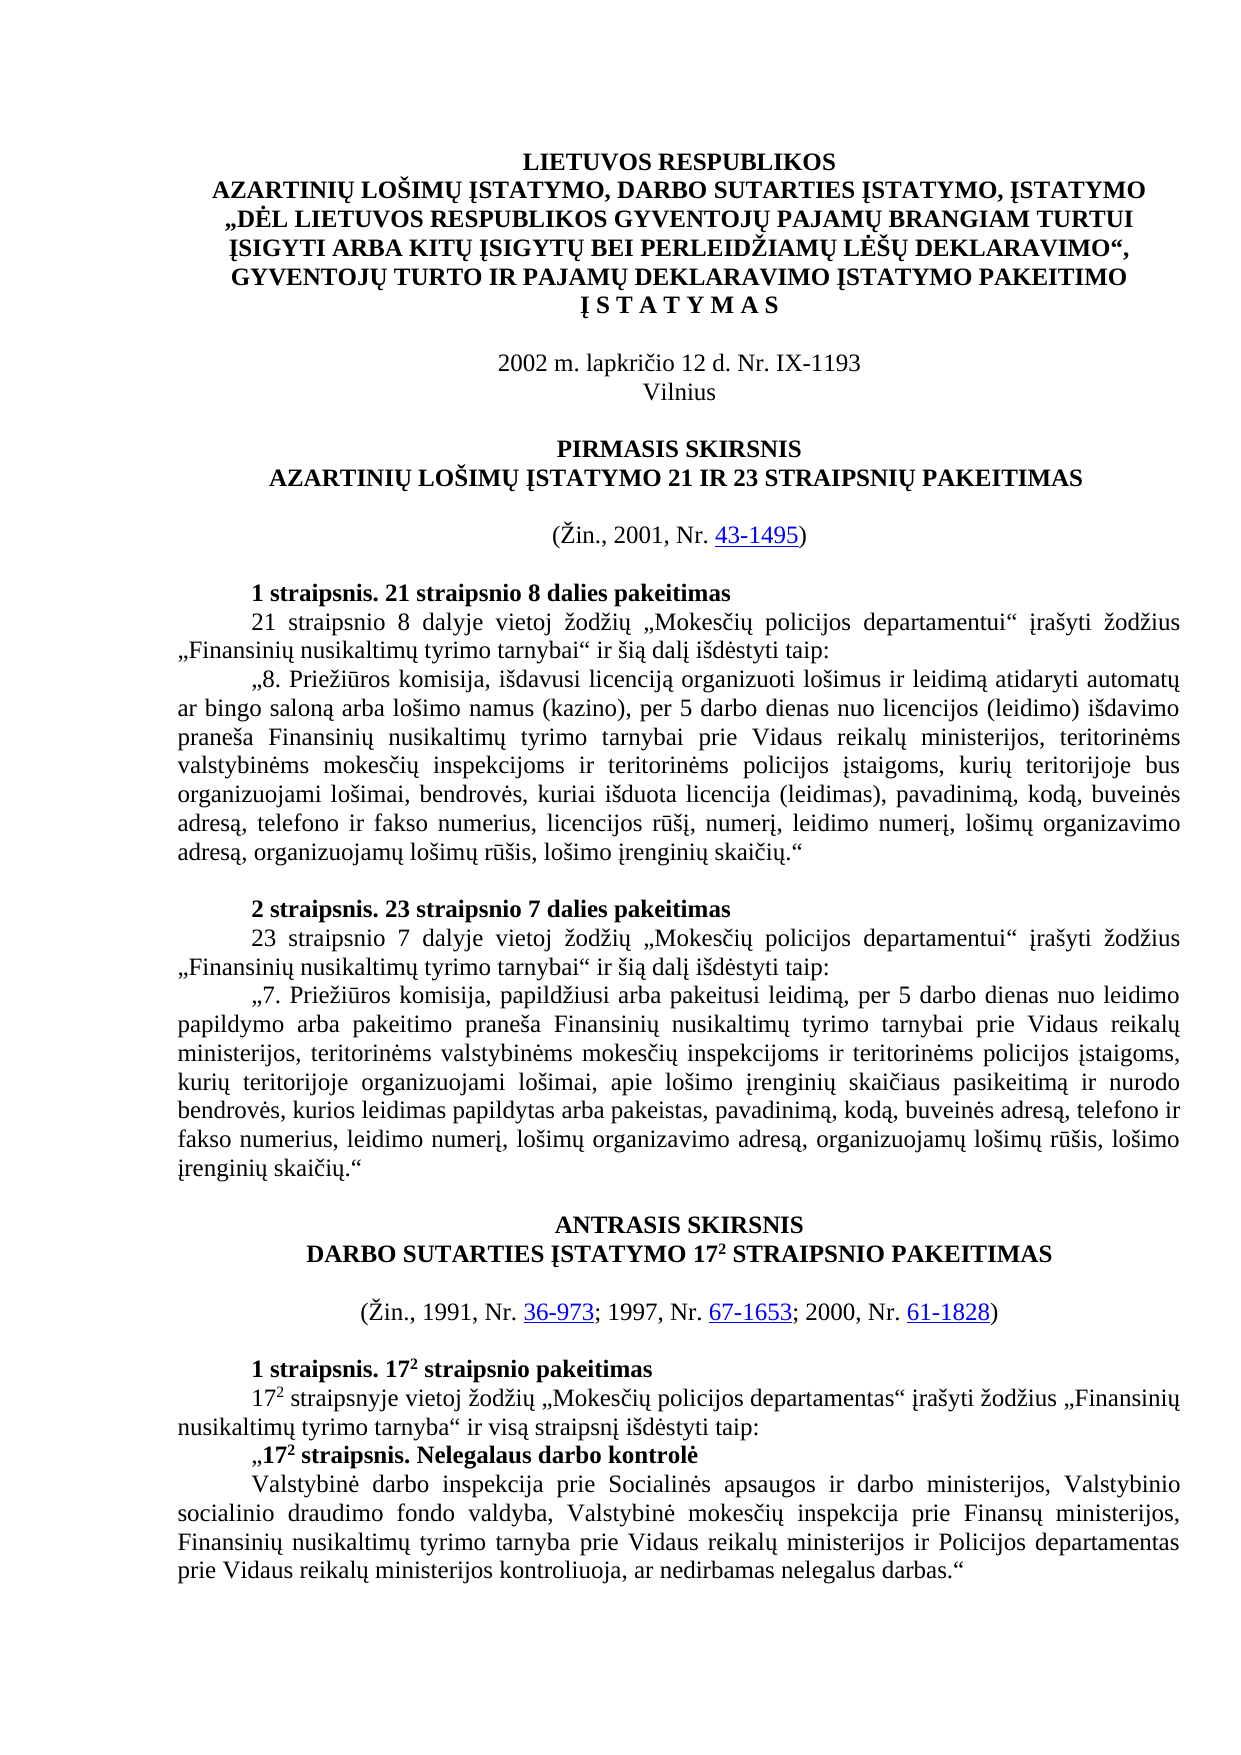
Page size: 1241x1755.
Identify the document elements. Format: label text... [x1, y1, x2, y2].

text 2002 m. lapkričio 12 d. Nr. IX-1193 [177, 348, 1181, 377]
text Valstybinė darbo inspekcija prie Socialinės apsaugos ir darbo ministerijos, Valstybinio socialinio draudimo fondo valdyba, Valstybinė mokesčių inspekcija prie Finansų ministerijos, Finansinių nusikaltimų tyrimo tarnyba prie Vidaus reikalų ministerijos ir Policijos departamentas prie Vidaus reikalų ministerijos kontroliuoja, ar nedirbamas nelegalus darbas.“ [177, 1469, 1181, 1584]
text AZARTINIŲ LOŠIMŲ ĮSTATYMO 21 IR 23 STRAIPSNIų PAKEITIMAS [177, 463, 1181, 492]
text 21 straipsnio 8 dalyje vietoj žodžių „Mokesčių policijos departamentui“ įrašyti žodžius „Finansinių nusikaltimų tyrimo tarnybai“ ir šią dalį išdėstyti taip: [177, 607, 1181, 664]
text PIRMASIS SKIRSNIS [177, 434, 1181, 463]
text 1 straipsnis. 172 straipsnio pakeitimas [177, 1354, 1181, 1383]
text „172 straipsnis. Nelegalaus darbo kontrolė [177, 1441, 1181, 1469]
text (Žin., 1991, Nr. 36-973; 1997, Nr. 67-1653; 2000, Nr. 61-1828) [177, 1297, 1181, 1326]
text LIETUVOS RESPUBLIKOS [177, 147, 1181, 176]
text ANTRASIS SKIRSNIS [177, 1211, 1181, 1239]
text 1 straipsnis. 21 straipsnio 8 dalies pakeitimas [177, 578, 1181, 607]
text DARBO SUTARTIES ĮSTATYMO 172 STRAIPSNIO PAKEITIMAS [177, 1239, 1181, 1268]
text „7. Priežiūros komisija, papildžiusi arba pakeitusi leidimą, per 5 darbo dienas nuo leidimo papildymo arba pakeitimo praneša Finansinių nusikaltimų tyrimo tarnybai prie Vidaus reikalų ministerijos, teritorinėms valstybinėms mokesčių inspekcijoms ir teritorinėms policijos įstaigoms, kurių teritorijoje organizuojami lošimai, apie lošimo įrenginių skaičiaus pasikeitimą ir nurodo bendrovės, kurios leidimas papildytas arba pakeistas, pavadinimą, kodą, buveinės adresą, telefono ir fakso numerius, leidimo numerį, lošimų organizavimo adresą, organizuojamų lošimų rūšis, lošimo įrenginių skaičių.“ [177, 981, 1181, 1182]
text Į S T A T Y M A S [177, 291, 1181, 319]
text 23 straipsnio 7 dalyje vietoj žodžių „Mokesčių policijos departamentui“ įrašyti žodžius „Finansinių nusikaltimų tyrimo tarnybai“ ir šią dalį išdėstyti taip: [177, 923, 1181, 981]
text „8. Priežiūros komisija, išdavusi licenciją organizuoti lošimus ir leidimą atidaryti automatų ar bingo saloną arba lošimo namus (kazino), per 5 darbo dienas nuo licencijos (leidimo) išdavimo praneša Finansinių nusikaltimų tyrimo tarnybai prie Vidaus reikalų ministerijos, teritorinėms valstybinėms mokesčių inspekcijoms ir teritorinėms policijos įstaigoms, kurių teritorijoje bus organizuojami lošimai, bendrovės, kuriai išduota licencija (leidimas), pavadinimą, kodą, buveinės adresą, telefono ir fakso numerius, licencijos rūšį, numerį, leidimo numerį, lošimų organizavimo adresą, organizuojamų lošimų rūšis, lošimo įrenginių skaičių.“ [177, 664, 1181, 866]
text Vilnius [177, 377, 1181, 406]
text (Žin., 2001, Nr. 43-1495) [177, 521, 1181, 549]
text 2 straipsnis. 23 straipsnio 7 dalies pakeitimas [177, 894, 1181, 923]
text 172 straipsnyje vietoj žodžių „Mokesčių policijos departamentas“ įrašyti žodžius „Finansinių nusikaltimų tyrimo tarnyba“ ir visą straipsnį išdėstyti taip: [177, 1383, 1181, 1441]
text AZARTINIŲ LOŠIMŲ ĮSTATYMO, DARBO SUTARTIES ĮSTATYMO, ĮSTATYMO „DĖL LIETUVOS RESPUBLIKOS GYVENTOJŲ PAJAMŲ BRANGIAM TURTUI ĮSIGYTI ARBA KITŲ ĮSIGYTŲ BEI PERLEIDŽIAMŲ LĖŠŲ DEKLARAVIMO“, GYVENTOJŲ TURTO IR PAJAMŲ DEKLARAVIMO ĮSTATYMO PAKEITIMO [177, 176, 1181, 291]
